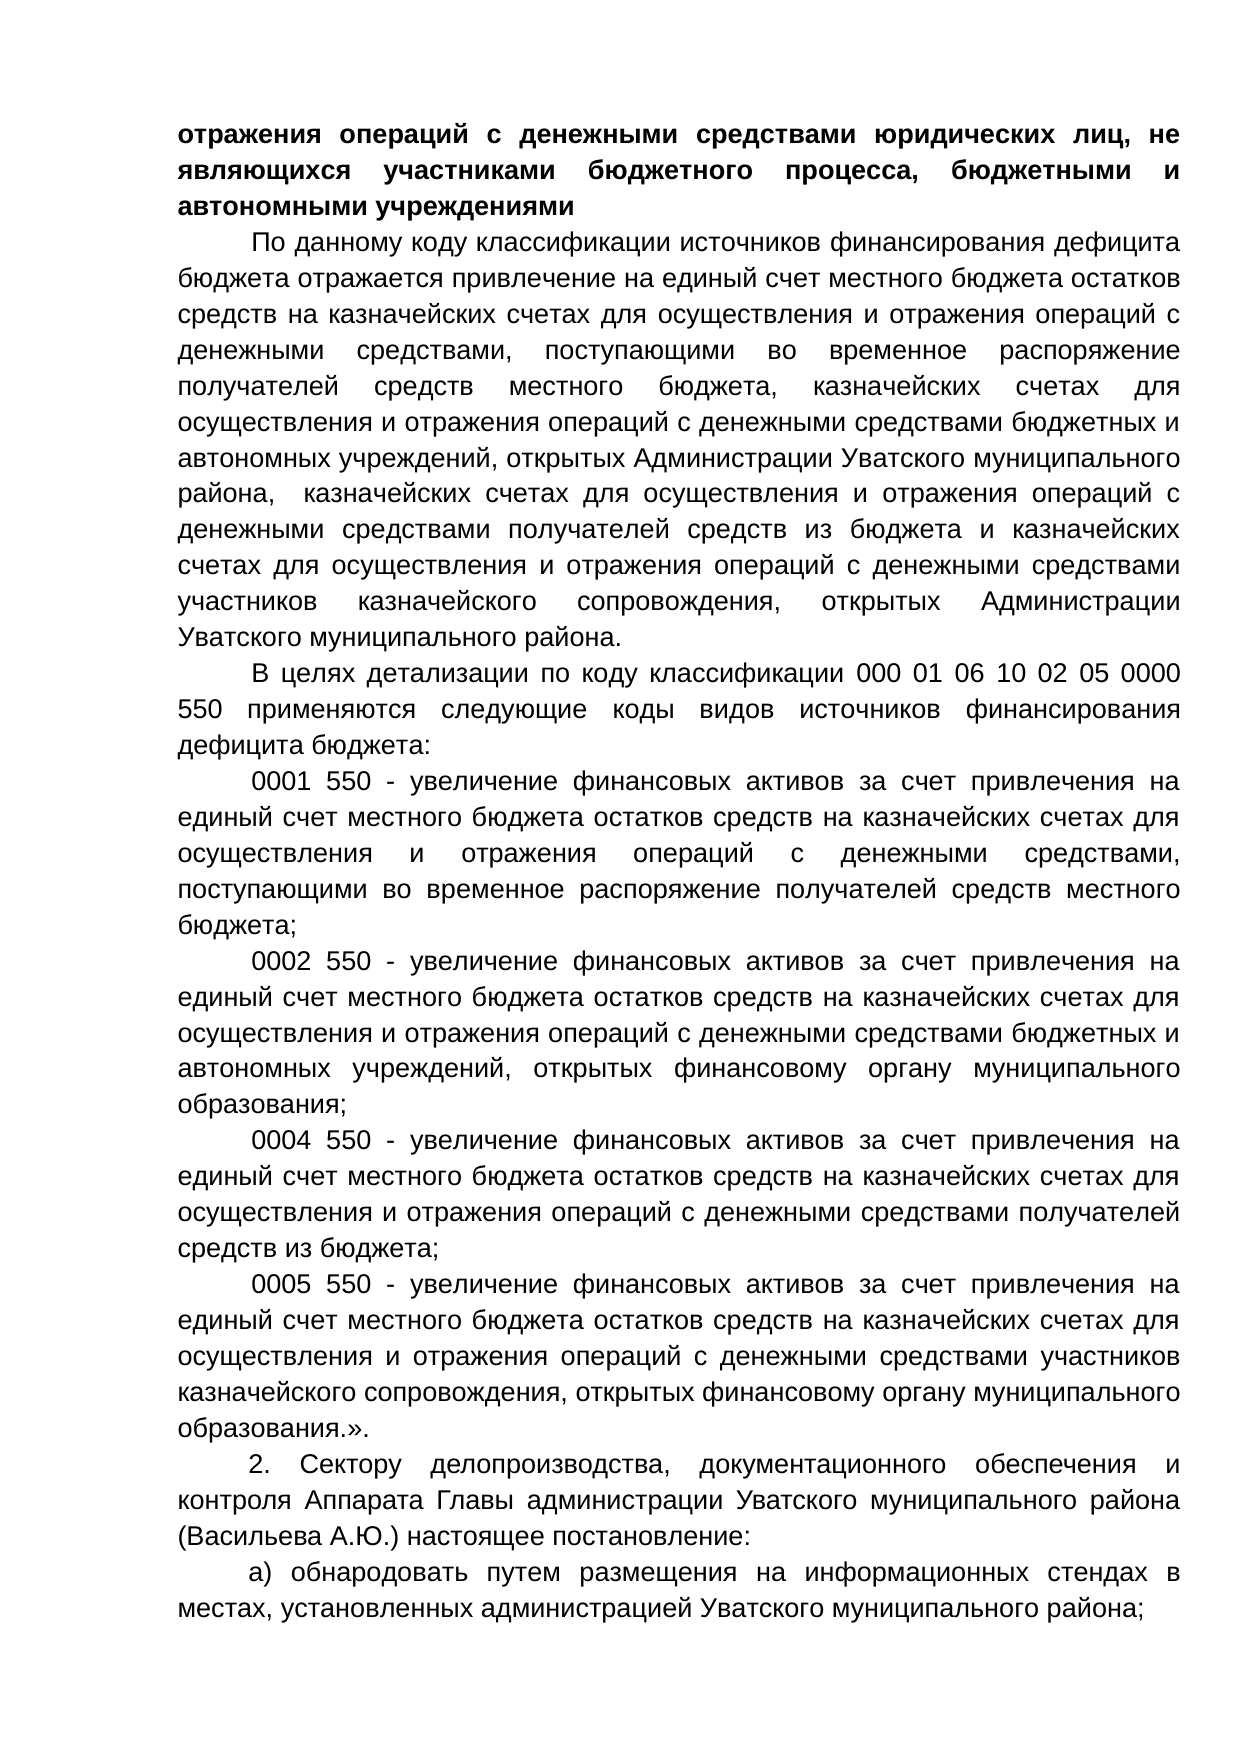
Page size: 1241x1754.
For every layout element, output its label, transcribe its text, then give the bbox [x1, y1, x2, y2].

text 0005 550 - увеличение финансовых активов за счет привлечения на единый счет местного бюджета остатков средств на казначейских счетах для осуществления и отражения операций с денежными средствами участников казначейского сопровождения, открытых финансовому органу муниципального образования.». [177, 1268, 1181, 1443]
text По данному коду классификации источников финансирования дефицита бюджета отражается привлечение на единый счет местного бюджета остатков средств на казначейских счетах для осуществления и отражения операций с денежными средствами, поступающими во временное распоряжение получателей средств местного бюджета, казначейских счетах для осуществления и отражения операций с денежными средствами бюджетных и автономных учреждений, открытых Администрации Уватского муниципального района, казначейских счетах для осуществления и отражения операций с денежными средствами получателей средств из бюджета и казначейских счетах для осуществления и отражения операций с денежными средствами участников казначейского сопровождения, открытых Администрации Уватского муниципального района. [177, 226, 1181, 652]
text 0004 550 - увеличение финансовых активов за счет привлечения на единый счет местного бюджета остатков средств на казначейских счетах для осуществления и отражения операций с денежными средствами получателей средств из бюджета; [177, 1124, 1181, 1263]
text а) обнародовать путем размещения на информационных стендах в местах, установленных администрацией Уватского муниципального района; [177, 1556, 1181, 1623]
text 0001 550 - увеличение финансовых активов за счет привлечения на единый счет местного бюджета остатков средств на казначейских счетах для осуществления и отражения операций с денежными средствами, поступающими во временное распоряжение получателей средств местного бюджета; [177, 765, 1181, 940]
text 2. Сектору делопроизводства, документационного обеспечения и контроля Аппарата Главы администрации Уватского муниципального района (Васильева А.Ю.) настоящее постановление: [177, 1448, 1181, 1551]
text 0002 550 - увеличение финансовых активов за счет привлечения на единый счет местного бюджета остатков средств на казначейских счетах для осуществления и отражения операций с денежными средствами бюджетных и автономных учреждений, открытых финансовому органу муниципального образования; [177, 945, 1181, 1120]
text В целях детализации по коду классификации 000 01 06 10 02 05 0000 550 применяются следующие коды видов источников финансирования дефицита бюджета: [177, 657, 1181, 760]
text отражения операций с денежными средствами юридических лиц, не являющихся участниками бюджетного процесса, бюджетными и автономными учреждениями [177, 118, 1181, 221]
